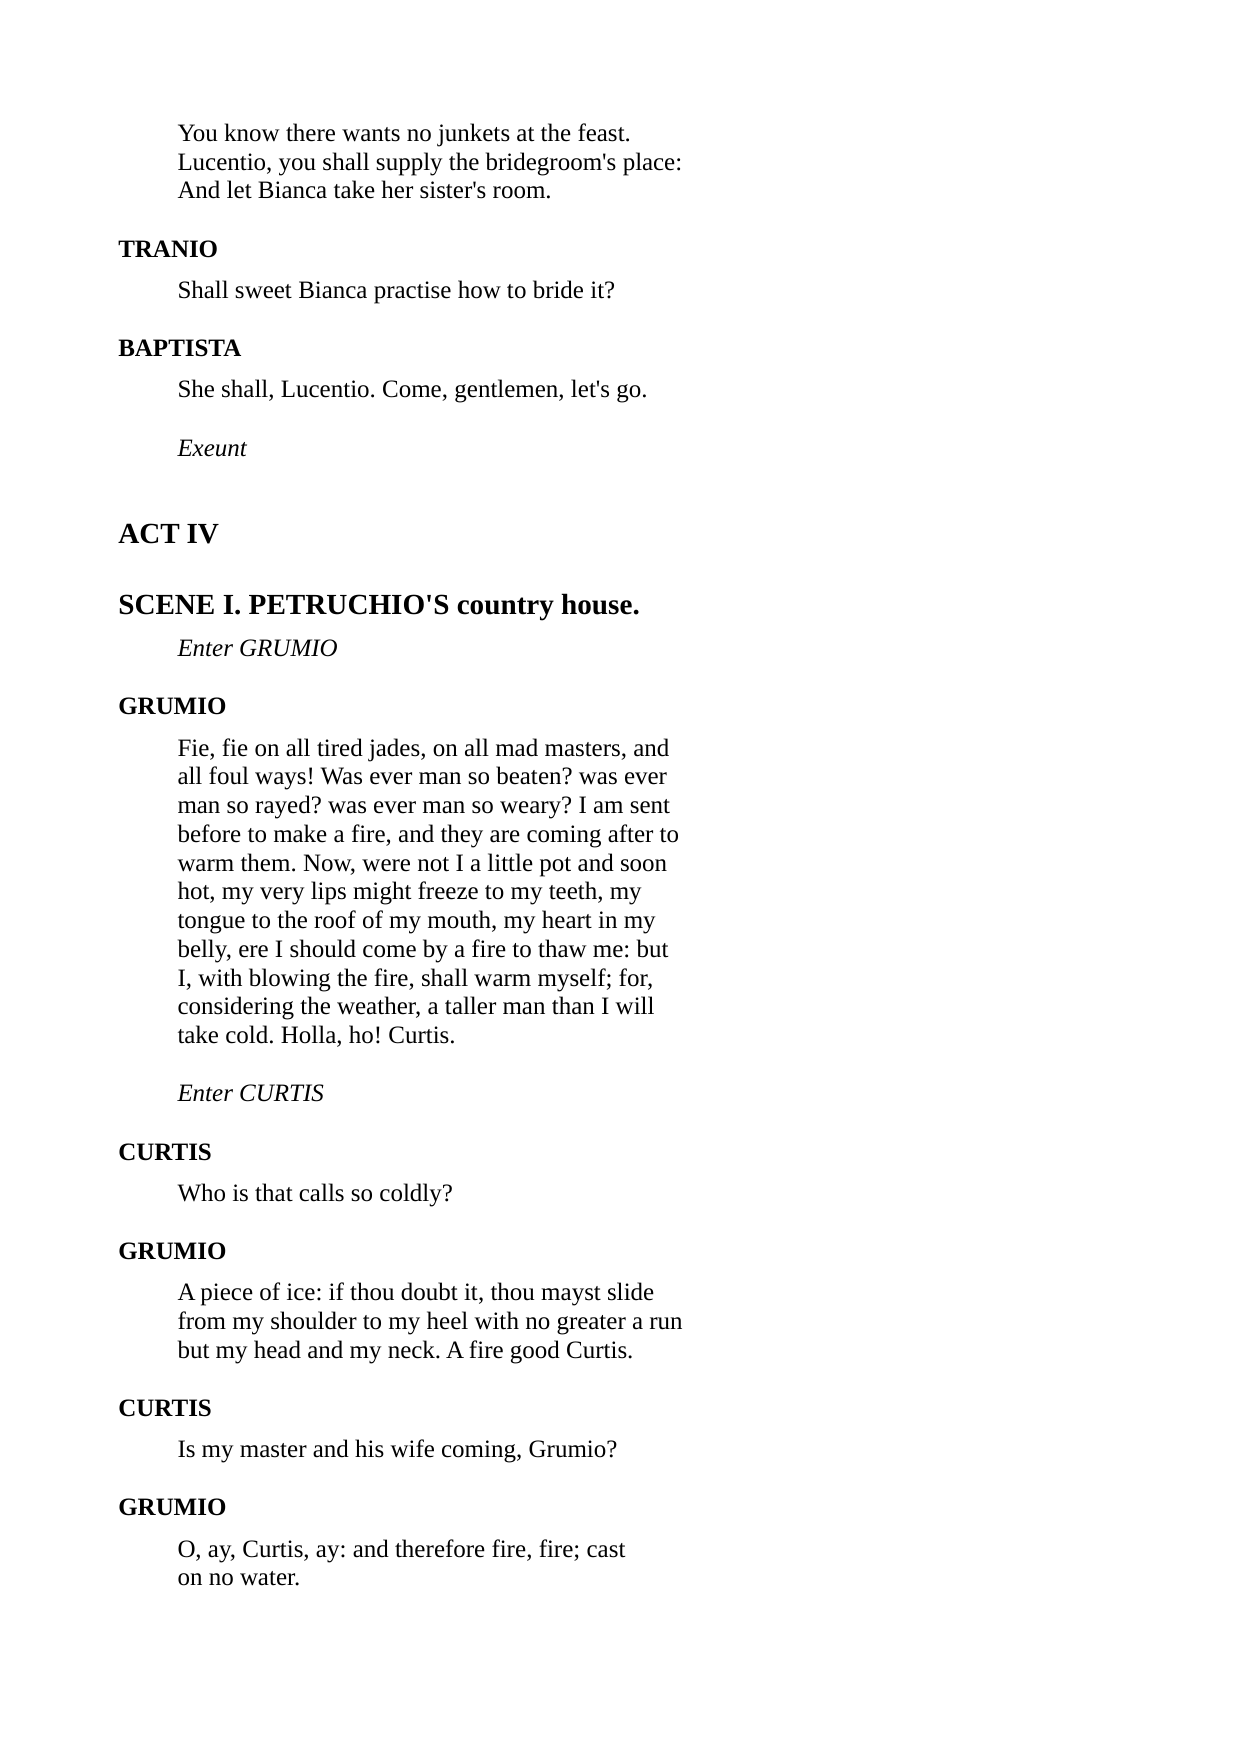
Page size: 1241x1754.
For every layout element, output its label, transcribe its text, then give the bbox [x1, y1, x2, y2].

text CURTIS [118, 1393, 1122, 1422]
text BAPTISTA [118, 333, 1122, 362]
text She shall, Lucentio. Come, gentlemen, let's go. [177, 374, 1063, 403]
text CURTIS [118, 1137, 1122, 1165]
text Who is that calls so coldly? [177, 1178, 1063, 1207]
text Exeunt [177, 433, 1063, 462]
subtitle ACT IV [118, 516, 1122, 549]
text Shall sweet Bianca practise how to bride it? [177, 275, 1063, 304]
text Enter CURTIS [177, 1078, 1063, 1107]
subtitle SCENE I. PETRUCHIO'S country house. [118, 587, 1122, 621]
text O, ay, Curtis, ay: and therefore fire, fire; cast on no water. [177, 1534, 1063, 1591]
text GRUMIO [118, 1236, 1122, 1265]
text GRUMIO [118, 1492, 1122, 1521]
text Enter GRUMIO [177, 633, 1063, 662]
text GRUMIO [118, 691, 1122, 720]
text Is my master and his wife coming, Grumio? [177, 1434, 1063, 1463]
text A piece of ice: if thou doubt it, thou mayst slide from my shoulder to my heel with no greater a run but my head and my neck. A fire good Curtis. [177, 1277, 1063, 1363]
text TRANIO [118, 234, 1122, 263]
text Fie, fie on all tired jades, on all mad masters, and all foul ways! Was ever man so beaten? was ever man so rayed? was ever man so weary? I am sent before to make a fire, and they are coming after to warm them. Now, were not I a little pot and soon hot, my very lips might freeze to my teeth, my tongue to the roof of my mouth, my heart in my belly, ere I should come by a fire to thaw me: but I, with blowing the fire, shall warm myself; for, considering the weather, a taller man than I will take cold. Holla, ho! Curtis. [177, 733, 1063, 1049]
text You know there wants no junkets at the feast. Lucentio, you shall supply the bridegroom's place: And let Bianca take her sister's room. [177, 118, 1063, 204]
